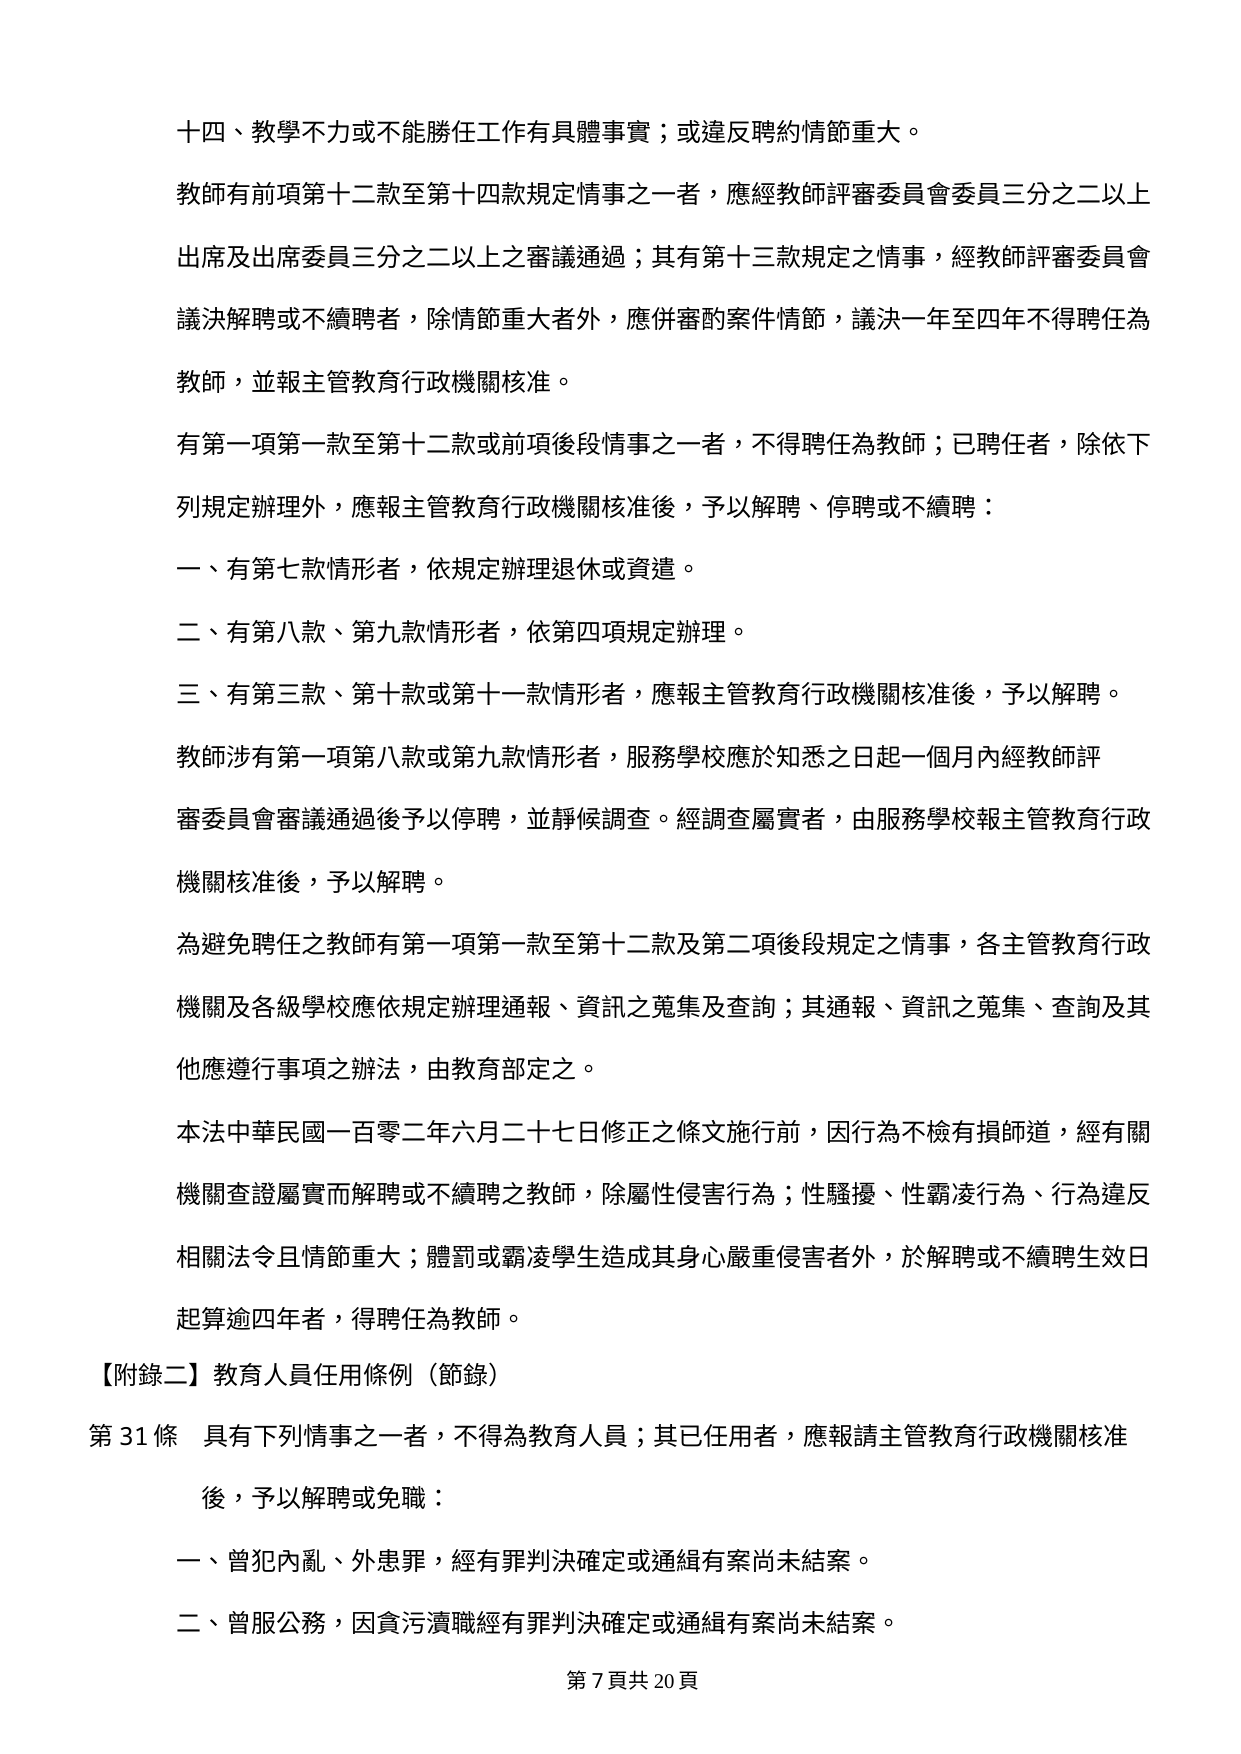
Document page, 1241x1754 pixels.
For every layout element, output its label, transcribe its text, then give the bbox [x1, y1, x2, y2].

text 一、曾犯內亂、外患罪，經有罪判決確定或通緝有案尚未結案。 [89, 1518, 1152, 1580]
text 【附錄二】教育人員任用條例（節錄） [89, 1351, 1152, 1393]
text 三、有第三款、第十款或第十一款情形者，應報主管教育行政機關核准後，予以解聘。 [89, 651, 1152, 713]
text 二、曾服公務，因貪污瀆職經有罪判決確定或通緝有案尚未結案。 [89, 1580, 1152, 1643]
text 第31條 具有下列情事之一者，不得為教育人員；其已任用者，應報請主管教育行政機關核准後，予以解聘或免職： [89, 1393, 1152, 1518]
text 本法中華民國一百零二年六月二十七日修正之條文施行前，因行為不檢有損師道，經有關機關查證屬實而解聘或不續聘之教師，除屬性侵害行為；性騷擾、性霸凌行為、行為違反相關法令且情節重大；體罰或霸凌學生造成其身心嚴重侵害者外，於解聘或不續聘生效日起算逾四年者，得聘任為教師。 [176, 1088, 1152, 1338]
text 審委員會審議通過後予以停聘，並靜候調查。經調查屬實者，由服務學校報主管教育行政機關核准後，予以解聘。 [176, 776, 1152, 901]
text 教師涉有第一項第八款或第九款情形者，服務學校應於知悉之日起一個月內經教師評 [101, 713, 1152, 776]
text 二、有第八款、第九款情形者，依第四項規定辦理。 [89, 588, 1152, 651]
text 十四、教學不力或不能勝任工作有具體事實；或違反聘約情節重大。 [89, 88, 1152, 151]
text 教師有前項第十二款至第十四款規定情事之一者，應經教師評審委員會委員三分之二以上出席及出席委員三分之二以上之審議通過；其有第十三款規定之情事，經教師評審委員會議決解聘或不續聘者，除情節重大者外，應併審酌案件情節，議決一年至四年不得聘任為教師，並報主管教育行政機關核准。 [176, 151, 1152, 401]
text 有第一項第一款至第十二款或前項後段情事之一者，不得聘任為教師；已聘任者，除依下列規定辦理外，應報主管教育行政機關核准後，予以解聘、停聘或不續聘： [176, 401, 1152, 526]
text 為避免聘任之教師有第一項第一款至第十二款及第二項後段規定之情事，各主管教育行政機關及各級學校應依規定辦理通報、資訊之蒐集及查詢；其通報、資訊之蒐集、查詢及其他應遵行事項之辦法，由教育部定之。 [176, 901, 1152, 1088]
text 一、有第七款情形者，依規定辦理退休或資遣。 [89, 526, 1152, 588]
